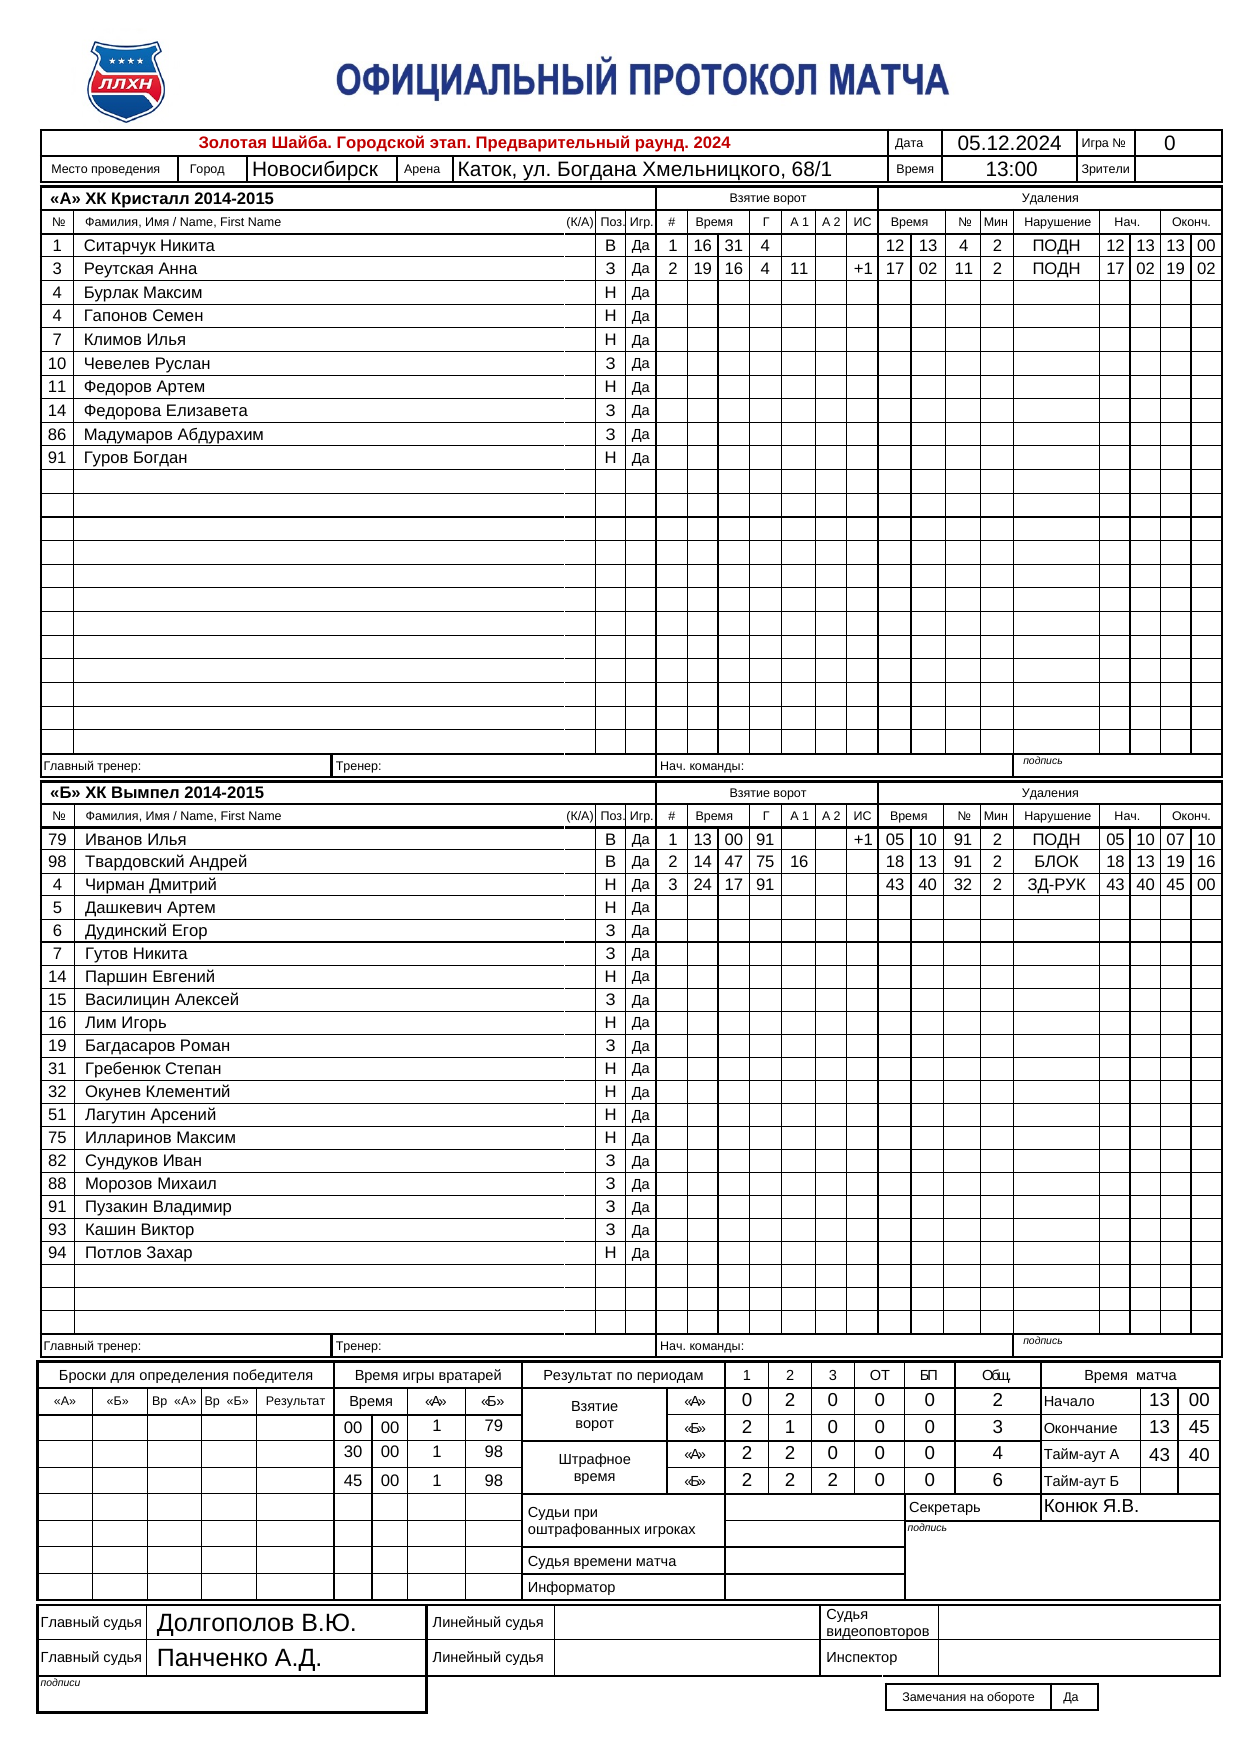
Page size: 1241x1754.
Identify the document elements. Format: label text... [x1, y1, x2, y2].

table_cell [1014, 423, 1099, 445]
table_cell [750, 989, 781, 1011]
table_cell [944, 989, 980, 1011]
table_cell З [596, 423, 625, 445]
table_cell [912, 399, 945, 422]
table_cell [257, 1494, 333, 1520]
table_cell [565, 920, 595, 941]
table_cell Нач. команды: [657, 1335, 1012, 1356]
table_cell 45 [1161, 874, 1190, 895]
table_cell [39, 1468, 92, 1493]
table_cell 0 [905, 1442, 954, 1467]
table_cell 19 [688, 257, 717, 280]
table_cell [750, 494, 781, 516]
table_cell [596, 1311, 625, 1333]
table_cell А 2 [816, 805, 846, 826]
table_header Да [1052, 1685, 1097, 1709]
table_cell [750, 1219, 781, 1241]
table_cell 98 [466, 1468, 521, 1493]
table_cell [912, 683, 945, 706]
table_cell [946, 376, 980, 398]
table_cell Да [626, 399, 655, 422]
table_cell 3 [956, 1415, 1040, 1440]
table_cell # [657, 805, 687, 826]
table_cell [1014, 730, 1099, 753]
table_cell [912, 707, 945, 729]
table_cell [565, 541, 595, 564]
table_header Броски для определения победителя [39, 1363, 333, 1387]
table_cell 4 [42, 281, 73, 303]
table_cell [981, 588, 1013, 611]
table_cell [626, 588, 655, 611]
table_cell (К/А) [565, 211, 595, 233]
table_cell [1100, 1311, 1129, 1333]
table_cell [912, 1035, 943, 1057]
table_cell 2 [769, 1442, 811, 1467]
table_cell 13 [1141, 1389, 1177, 1413]
table_cell [257, 1521, 333, 1546]
table_cell [1161, 281, 1190, 303]
table_cell [1192, 446, 1221, 469]
table_cell [657, 376, 687, 398]
table_cell Да [626, 829, 655, 849]
table_cell [688, 541, 717, 564]
table_cell [1161, 1196, 1190, 1218]
table_cell [719, 565, 749, 587]
table_cell [1100, 1150, 1129, 1172]
table_cell ЗД-РУК [1014, 874, 1099, 895]
table_cell [750, 470, 781, 493]
table_cell [565, 1242, 595, 1264]
table_cell [879, 446, 910, 469]
table_cell [373, 1547, 407, 1573]
table_cell 79 [466, 1416, 521, 1440]
table_cell [688, 707, 717, 729]
table_header «Б» ХК Вымпел 2014-2015 [42, 783, 655, 803]
table_cell [782, 943, 815, 964]
table_cell [1100, 423, 1129, 445]
table_cell [257, 1416, 333, 1440]
table_cell [1100, 1196, 1129, 1218]
table_cell Да [626, 1012, 655, 1033]
table_cell [816, 541, 846, 564]
table_cell [657, 1127, 687, 1149]
table_cell [879, 352, 910, 374]
table_cell [750, 683, 781, 706]
table_cell 13:00 [943, 157, 1076, 181]
table_cell # [657, 211, 687, 233]
table_cell [688, 518, 717, 540]
table_cell [1192, 518, 1221, 540]
table_cell 10 [1192, 829, 1221, 849]
table_cell 02 [1131, 257, 1160, 280]
table_cell Окончание [1042, 1415, 1140, 1440]
table_cell 0 [726, 1389, 768, 1413]
table_cell Новосибирск [248, 157, 396, 181]
table_cell [688, 352, 717, 374]
table_cell Да [626, 1150, 655, 1172]
table_cell [912, 305, 945, 327]
table_cell [565, 235, 595, 256]
table_cell [1100, 683, 1129, 706]
table_cell [1100, 352, 1129, 374]
table_cell [42, 565, 73, 587]
table_cell 1 [657, 235, 687, 256]
table_cell [912, 989, 943, 1011]
table_cell [750, 518, 781, 540]
table_cell [626, 636, 655, 658]
table_cell [1131, 1288, 1160, 1310]
table_cell Да [626, 1058, 655, 1079]
table_cell [1014, 1012, 1099, 1033]
table_cell [912, 423, 945, 445]
table_cell [1161, 470, 1190, 493]
table_cell [657, 1173, 687, 1195]
table_cell [1136, 157, 1221, 181]
table_cell [1100, 446, 1129, 469]
table_cell [750, 423, 781, 445]
table_cell [202, 1494, 256, 1520]
table_cell [879, 1196, 910, 1218]
table_cell А 2 [816, 211, 846, 233]
table_cell Главный тренер: [42, 755, 330, 776]
table_cell Н [596, 1104, 625, 1126]
table_cell 91 [42, 1196, 74, 1218]
table_cell [1131, 1196, 1160, 1218]
table_cell 79 [42, 829, 74, 849]
table_cell [335, 1547, 371, 1573]
table_cell [782, 423, 815, 445]
table_cell [816, 1127, 846, 1149]
table_cell [657, 352, 687, 374]
table_cell [946, 565, 980, 587]
table_cell 2 [657, 257, 687, 280]
table_cell [657, 636, 687, 658]
table_cell [565, 446, 595, 469]
table_cell [1100, 1288, 1129, 1310]
table_cell [946, 281, 980, 303]
table_cell [202, 1441, 256, 1467]
table_cell 40 [1131, 874, 1160, 895]
table_cell [1014, 1219, 1099, 1241]
table_cell «Б» [668, 1468, 724, 1493]
table_cell [335, 1521, 371, 1546]
table_cell [782, 541, 815, 564]
table_cell [816, 1311, 846, 1333]
table_cell [912, 659, 945, 682]
table_cell 0 [855, 1389, 904, 1413]
table_header Замечания на обороте [887, 1685, 1050, 1709]
table_cell Штрафное время [523, 1442, 666, 1493]
table_cell [565, 352, 595, 374]
table_cell [42, 588, 73, 611]
table_cell [1161, 565, 1190, 587]
table_cell [719, 399, 749, 422]
table_cell [257, 1547, 333, 1573]
table_cell [1131, 636, 1160, 658]
table_cell [946, 446, 980, 469]
table_cell [782, 659, 815, 682]
table_cell [750, 1196, 781, 1218]
table_cell «А» [668, 1389, 724, 1413]
table_cell [981, 565, 1013, 587]
table_cell [847, 1012, 877, 1033]
table_cell [847, 328, 877, 351]
table_header 05.12.2024 [943, 131, 1076, 155]
table_cell [1014, 470, 1099, 493]
table_cell З [596, 1173, 625, 1195]
table_cell 4 [42, 874, 74, 895]
table_cell [1161, 1058, 1190, 1079]
table_cell 51 [42, 1104, 74, 1126]
table_cell [1131, 1012, 1160, 1033]
table_cell Н [596, 1127, 625, 1149]
table_cell [1014, 1173, 1099, 1195]
table_cell Главный судья [39, 1640, 146, 1675]
table_cell 91 [944, 829, 980, 849]
table_cell [1161, 1035, 1190, 1057]
table_cell [944, 966, 980, 987]
table_header Общ. [956, 1363, 1040, 1387]
table_cell [879, 281, 910, 303]
table_cell [946, 470, 980, 493]
table_cell [750, 707, 781, 729]
table_cell 12 [1100, 235, 1129, 256]
table_cell [688, 588, 717, 611]
table_cell [466, 1574, 521, 1599]
table_cell Н [596, 376, 625, 398]
table_cell [1131, 920, 1160, 941]
table_cell [565, 1127, 595, 1149]
table_cell [42, 612, 73, 634]
table_cell [719, 612, 749, 634]
table_cell [93, 1468, 147, 1493]
table_cell [981, 1127, 1013, 1149]
table_cell З [596, 257, 625, 280]
table_cell 14 [42, 399, 73, 422]
table_cell [596, 588, 625, 611]
table_header 2 [769, 1363, 811, 1387]
table_cell [816, 1288, 846, 1310]
table_cell [981, 1081, 1013, 1103]
table_cell [688, 1242, 717, 1264]
table_cell 45 [335, 1468, 371, 1493]
table_cell [782, 1058, 815, 1079]
table_cell [688, 730, 717, 753]
table_cell [688, 943, 717, 964]
table_cell [1131, 943, 1160, 964]
table_cell [1100, 588, 1129, 611]
table_cell [847, 920, 877, 941]
table_cell [912, 1058, 943, 1079]
table_cell [847, 494, 877, 516]
table_cell [596, 1265, 625, 1287]
table_cell 4 [42, 305, 73, 327]
table_cell [42, 541, 73, 564]
table_cell В [596, 850, 625, 872]
table_cell [1100, 1012, 1129, 1033]
table_cell [847, 1104, 877, 1126]
table_cell [782, 1311, 815, 1333]
table_cell [912, 1242, 943, 1264]
table_cell +1 [847, 257, 877, 280]
table_cell [1161, 1173, 1190, 1195]
table_cell [1161, 1104, 1190, 1126]
table_cell [981, 730, 1013, 753]
table_cell [688, 1081, 717, 1103]
table_cell Панченко А.Д. [147, 1640, 425, 1675]
table_cell [42, 1311, 74, 1333]
table_cell [1192, 1288, 1221, 1310]
table_cell З [596, 920, 625, 941]
table_cell [912, 896, 943, 918]
table_cell [565, 874, 595, 895]
table_cell [555, 1640, 819, 1675]
table_cell Да [626, 281, 655, 303]
table_cell Багдасаров Роман [75, 1035, 564, 1057]
table_cell [912, 1288, 943, 1310]
table_cell [148, 1547, 201, 1573]
table_cell Вр «А» [148, 1389, 201, 1413]
table_cell 2 [726, 1442, 768, 1467]
table_cell [1192, 588, 1221, 611]
table_cell Да [626, 1242, 655, 1264]
table_cell [42, 683, 73, 706]
table_cell В [596, 235, 625, 256]
table_cell 13 [912, 235, 945, 256]
table_cell [1100, 920, 1129, 941]
table_cell Климов Илья [74, 328, 564, 351]
table_cell [39, 1521, 92, 1546]
table_cell [750, 399, 781, 422]
table_cell [847, 896, 877, 918]
table_cell [981, 683, 1013, 706]
table_cell [981, 376, 1013, 398]
table_cell [373, 1494, 407, 1520]
table_cell [719, 305, 749, 327]
table_cell [688, 966, 717, 987]
table_cell [981, 1104, 1013, 1126]
table_cell [688, 281, 717, 303]
table_cell [1131, 470, 1160, 493]
table_cell [879, 920, 910, 941]
table_cell [847, 1081, 877, 1103]
table_cell Да [626, 305, 655, 327]
table_cell [565, 1311, 595, 1333]
table_cell [74, 541, 564, 564]
table_cell подпись [906, 1522, 1219, 1599]
table_cell Н [596, 896, 625, 918]
table_cell «Б» [93, 1389, 147, 1413]
table_cell 91 [750, 874, 781, 895]
table_cell [1161, 423, 1190, 445]
table_cell [257, 1574, 333, 1599]
table_cell [202, 1547, 256, 1573]
table_cell [912, 1104, 943, 1126]
table_cell [816, 1265, 846, 1287]
table_cell [657, 281, 687, 303]
table_cell [148, 1468, 201, 1493]
table_cell [782, 966, 815, 987]
table_cell 0 [812, 1442, 854, 1467]
table_cell 1 [408, 1416, 465, 1440]
table_cell [565, 943, 595, 964]
table_cell [726, 1575, 904, 1599]
table_cell [565, 896, 595, 918]
table_cell [847, 659, 877, 682]
table_cell 2 [726, 1468, 768, 1493]
table_cell [981, 1173, 1013, 1195]
table_cell [1014, 920, 1099, 941]
table_cell [782, 352, 815, 374]
table_cell [1131, 565, 1160, 587]
table_cell [565, 518, 595, 540]
table_cell [912, 1127, 943, 1149]
table_cell 30 [335, 1441, 371, 1467]
table_cell [1141, 1468, 1177, 1493]
table_cell Н [596, 966, 625, 987]
table_cell [657, 470, 687, 493]
table_cell Да [626, 943, 655, 964]
table_cell [565, 565, 595, 587]
table_cell [1161, 1012, 1190, 1033]
table_cell [657, 989, 687, 1011]
table_cell [1100, 1127, 1129, 1149]
table_cell [688, 989, 717, 1011]
table_cell [148, 1521, 201, 1546]
table_cell 0 [905, 1389, 954, 1413]
table_cell 13 [1161, 235, 1190, 256]
table_cell [981, 446, 1013, 469]
table_cell [1161, 989, 1190, 1011]
table_cell [847, 989, 877, 1011]
table_cell 15 [42, 989, 74, 1011]
table_cell [879, 541, 910, 564]
table_cell [939, 1606, 1219, 1639]
table_cell [981, 707, 1013, 729]
table_cell [816, 1173, 846, 1195]
table_cell [1014, 966, 1099, 987]
table_cell Н [596, 328, 625, 351]
table_cell Лим Игорь [75, 1012, 564, 1033]
table_cell [750, 305, 781, 327]
table_cell Пузакин Владимир [75, 1196, 564, 1218]
table_cell +1 [847, 829, 877, 849]
table_cell [1161, 943, 1190, 964]
table_cell [1192, 896, 1221, 918]
table_cell [879, 636, 910, 658]
table_cell [1014, 1196, 1099, 1218]
table_cell [565, 636, 595, 658]
table_cell [596, 541, 625, 564]
table_cell Морозов Михаил [75, 1173, 564, 1195]
table_cell 2 [769, 1389, 811, 1413]
table_cell Нач. [1100, 805, 1160, 826]
table_cell 02 [912, 257, 945, 280]
table_cell Нарушение [1014, 805, 1099, 826]
table_cell [816, 588, 846, 611]
table_cell [688, 896, 717, 918]
table_cell [657, 1081, 687, 1103]
table_cell [912, 494, 945, 516]
table_cell [74, 612, 564, 634]
table_cell [565, 707, 595, 729]
table_cell [1014, 683, 1099, 706]
table_cell Илларинов Максим [75, 1127, 564, 1149]
table_cell [912, 518, 945, 540]
table_cell [657, 966, 687, 987]
table_cell [626, 707, 655, 729]
table_cell № [42, 805, 74, 826]
table_cell [93, 1416, 147, 1440]
table_cell [847, 874, 877, 895]
table_cell Н [596, 281, 625, 303]
table_cell [816, 1150, 846, 1172]
table_cell [816, 1104, 846, 1126]
table_cell [879, 707, 910, 729]
table_cell 00 [1179, 1389, 1219, 1413]
table_cell 00 [373, 1441, 407, 1467]
table_cell [719, 707, 749, 729]
picture [5, 28, 1179, 129]
table_cell [719, 446, 749, 469]
table_cell [981, 541, 1013, 564]
table_cell 4 [750, 257, 781, 280]
table_cell [1192, 612, 1221, 634]
table_cell [657, 446, 687, 469]
table_cell [565, 1081, 595, 1103]
table_cell [408, 1521, 465, 1546]
table_cell [408, 1494, 465, 1520]
table_cell [74, 518, 564, 540]
table_cell [688, 683, 717, 706]
table_cell [782, 446, 815, 469]
table_cell [688, 399, 717, 422]
table_cell 16 [1192, 850, 1221, 872]
table_cell [726, 1495, 904, 1520]
table_cell [1192, 683, 1221, 706]
table_cell [1014, 943, 1099, 964]
table_cell [816, 896, 846, 918]
table_cell 1 [408, 1441, 465, 1467]
table_cell Да [626, 1035, 655, 1057]
table_cell [782, 1104, 815, 1126]
table_cell [719, 683, 749, 706]
table_cell [1192, 989, 1221, 1011]
table_cell [1192, 1150, 1221, 1172]
table_cell [373, 1521, 407, 1546]
table_cell подписи [39, 1677, 425, 1711]
table_cell [719, 328, 749, 351]
table_cell [946, 636, 980, 658]
table_cell 14 [42, 966, 74, 987]
table_cell [657, 541, 687, 564]
table_cell 88 [42, 1173, 74, 1195]
table_cell [879, 943, 910, 964]
table_cell [981, 989, 1013, 1011]
table_cell [1161, 683, 1190, 706]
table_cell [879, 1081, 910, 1103]
table_cell [1014, 565, 1099, 587]
table_cell [1131, 1219, 1160, 1241]
table_cell [688, 1265, 717, 1287]
table_cell [879, 1173, 910, 1195]
table_cell [1014, 446, 1099, 469]
table_cell [981, 423, 1013, 445]
table_cell [946, 328, 980, 351]
table_cell [1161, 1242, 1190, 1264]
table_cell [657, 920, 687, 941]
table_cell [816, 399, 846, 422]
table_cell 6 [956, 1468, 1040, 1493]
table_cell [879, 1265, 910, 1287]
table_cell [1131, 376, 1160, 398]
table_cell [688, 612, 717, 634]
table_cell [1100, 541, 1129, 564]
table_cell [565, 966, 595, 987]
table_cell [1014, 399, 1099, 422]
table_cell [847, 1035, 877, 1057]
table_cell 32 [944, 874, 980, 895]
table_cell Поз. [596, 805, 625, 826]
table_cell [1014, 1035, 1099, 1057]
table_cell Н [596, 1058, 625, 1079]
table_header Время игры вратарей [335, 1363, 521, 1387]
table_cell [816, 305, 846, 327]
table_cell [816, 659, 846, 682]
table_cell [981, 1012, 1013, 1033]
table_cell [39, 1441, 92, 1467]
table_cell [1014, 376, 1099, 398]
table_cell [879, 1012, 910, 1033]
table_cell [912, 1081, 943, 1103]
table_cell [719, 1012, 749, 1033]
table_cell 10 [1131, 829, 1160, 849]
table_cell З [596, 1196, 625, 1218]
table_cell [782, 1150, 815, 1172]
table_cell 19 [42, 1035, 74, 1057]
table_cell [202, 1468, 256, 1493]
table_cell [719, 659, 749, 682]
table_cell (К/А) [565, 805, 595, 826]
table_cell 43 [879, 874, 910, 895]
table_cell [847, 352, 877, 374]
table_cell [847, 1173, 877, 1195]
table_cell [257, 1468, 333, 1493]
table_cell 4 [956, 1442, 1040, 1467]
table_cell Главный судья [39, 1606, 146, 1639]
table_cell [719, 494, 749, 516]
table_cell В [596, 829, 625, 849]
table_cell [1014, 281, 1099, 303]
table_cell Г [750, 805, 781, 826]
table_cell [750, 1081, 781, 1103]
table_cell [1131, 683, 1160, 706]
table_cell [981, 1219, 1013, 1241]
table_cell [847, 588, 877, 611]
table_cell [782, 281, 815, 303]
table_cell [750, 1035, 781, 1057]
table_cell [944, 1173, 980, 1195]
table_cell [782, 612, 815, 634]
table_cell [565, 1219, 595, 1241]
table_cell [750, 612, 781, 634]
table_cell [565, 989, 595, 1011]
table_cell 13 [1141, 1415, 1177, 1440]
table_cell [719, 966, 749, 987]
table_cell [657, 1104, 687, 1126]
table_cell № [944, 805, 980, 826]
table_cell 2 [726, 1415, 768, 1440]
table_header Удаления [879, 783, 1221, 803]
table_cell [565, 659, 595, 682]
table_cell [42, 470, 73, 493]
table_cell З [596, 989, 625, 1011]
table_cell [202, 1574, 256, 1599]
table_cell [816, 636, 846, 658]
table_cell [847, 1288, 877, 1310]
table_cell [75, 1265, 564, 1287]
table_cell [981, 352, 1013, 374]
table_cell 10 [42, 352, 73, 374]
table_cell [816, 1242, 846, 1264]
table_cell [1161, 588, 1190, 611]
table_cell [879, 612, 910, 634]
table_cell 11 [782, 257, 815, 280]
table_cell [782, 376, 815, 398]
table_cell [912, 1196, 943, 1218]
table_cell [1192, 305, 1221, 327]
table_cell [1161, 707, 1190, 729]
table_cell [1100, 1058, 1129, 1079]
table_cell Линейный судья [428, 1640, 554, 1675]
table_cell [657, 1196, 687, 1218]
table_cell [944, 1219, 980, 1241]
table_cell [750, 1242, 781, 1264]
table_cell [1161, 328, 1190, 351]
table_cell [1161, 920, 1190, 941]
table_cell Реутская Анна [74, 257, 564, 280]
table_cell «А» [408, 1389, 465, 1413]
table_header 1 [726, 1363, 768, 1387]
table_cell [1014, 707, 1099, 729]
table_cell Инспектор [821, 1640, 938, 1675]
table_cell [42, 636, 73, 658]
table_cell [596, 730, 625, 753]
table_cell [1014, 1150, 1099, 1172]
table_cell [1192, 541, 1221, 564]
table_cell Линейный судья [428, 1606, 554, 1639]
table_cell [847, 423, 877, 445]
table_cell [688, 1012, 717, 1033]
table_cell [1100, 1104, 1129, 1126]
table_cell Потлов Захар [75, 1242, 564, 1264]
table_cell [847, 707, 877, 729]
table_cell Время [889, 157, 941, 181]
table_cell [912, 1012, 943, 1033]
table_cell Да [626, 257, 655, 280]
table_cell Н [596, 1242, 625, 1264]
table_cell Долгополов В.Ю. [147, 1606, 425, 1639]
table_cell [912, 541, 945, 564]
table_cell [1100, 707, 1129, 729]
table_cell [688, 565, 717, 587]
table_cell 0 [855, 1468, 904, 1493]
table_cell Н [596, 1081, 625, 1103]
table_cell [816, 966, 846, 987]
table_cell Место проведения [42, 157, 177, 181]
table_cell [981, 943, 1013, 964]
table_cell [816, 1196, 846, 1218]
table_cell [847, 1150, 877, 1172]
table_cell Игр. [626, 805, 655, 826]
table_cell [719, 470, 749, 493]
table_cell [719, 1127, 749, 1149]
table_cell 1 [408, 1468, 465, 1493]
table_cell [782, 494, 815, 516]
table_cell 05 [879, 829, 910, 849]
table_cell [944, 1104, 980, 1126]
table_cell [93, 1521, 147, 1546]
table_cell [1192, 494, 1221, 516]
table_cell [879, 730, 910, 753]
table_cell [596, 565, 625, 587]
table_cell 2 [956, 1389, 1040, 1413]
table_cell [879, 518, 910, 540]
table_cell [816, 829, 846, 849]
table_cell [1131, 1150, 1160, 1172]
table_cell [626, 612, 655, 634]
table_cell [93, 1574, 147, 1599]
table_cell 16 [688, 235, 717, 256]
table_cell 0 [812, 1415, 854, 1440]
table_cell [816, 612, 846, 634]
table_cell [1131, 1242, 1160, 1264]
table_cell [719, 1242, 749, 1264]
table_cell Гутов Никита [75, 943, 564, 964]
table_cell [1161, 1081, 1190, 1103]
table_cell [657, 399, 687, 422]
table_cell 0 [905, 1468, 954, 1493]
table_header «А» ХК Кристалл 2014-2015 [42, 188, 655, 209]
table_cell [879, 1035, 910, 1057]
table_cell 3 [42, 257, 73, 280]
table_cell [74, 588, 564, 611]
table_cell [1131, 730, 1160, 753]
table_cell [1192, 1035, 1221, 1057]
table_cell ПОДН [1014, 829, 1099, 849]
table_cell [565, 1265, 595, 1287]
table_cell З [596, 1035, 625, 1057]
table_cell [1192, 1058, 1221, 1079]
table_cell [782, 1265, 815, 1287]
table_cell [719, 518, 749, 540]
table_cell [944, 1035, 980, 1057]
table_cell Да [626, 328, 655, 351]
table_cell [750, 376, 781, 398]
table_cell [626, 1311, 655, 1333]
table_cell 91 [750, 829, 781, 849]
table_cell [816, 850, 846, 872]
table_cell Игр. [626, 211, 655, 233]
table_cell [847, 636, 877, 658]
table_cell [565, 1035, 595, 1057]
table_cell [847, 612, 877, 634]
table_cell [1192, 943, 1221, 964]
table_cell [750, 588, 781, 611]
table_cell [1131, 1104, 1160, 1126]
table_cell [847, 565, 877, 587]
table_cell [750, 896, 781, 918]
table_cell Кашин Виктор [75, 1219, 564, 1241]
table_cell [816, 446, 846, 469]
table_cell [657, 612, 687, 634]
table_cell [596, 470, 625, 493]
table_cell [1099, 1682, 1220, 1711]
table_cell [688, 1150, 717, 1172]
table_cell ИС [847, 805, 877, 826]
table_cell [912, 328, 945, 351]
table_cell [1192, 1081, 1221, 1103]
table_cell [719, 1173, 749, 1195]
table_cell [1161, 612, 1190, 634]
table_cell [74, 683, 564, 706]
table_cell 3 [657, 874, 687, 895]
table_cell Результат [257, 1389, 333, 1413]
table_cell [719, 1265, 749, 1287]
table_cell [879, 305, 910, 327]
table_cell [148, 1416, 201, 1440]
table_cell [719, 1311, 749, 1333]
table_cell 2 [981, 850, 1013, 872]
table_header Дата [889, 131, 941, 155]
table_cell [879, 1127, 910, 1149]
table_cell [1100, 989, 1129, 1011]
table_cell [981, 1265, 1013, 1287]
table_cell 1 [42, 235, 73, 256]
table_cell [719, 1081, 749, 1103]
table_header Время матча [1042, 1363, 1219, 1387]
table_cell [596, 636, 625, 658]
table_cell Арена [398, 157, 452, 181]
table_cell [816, 423, 846, 445]
table_cell [981, 659, 1013, 682]
table_cell Да [626, 1219, 655, 1241]
table_cell [782, 1035, 815, 1057]
table_cell ПОДН [1014, 235, 1099, 256]
table_cell 24 [688, 874, 717, 895]
table_cell [816, 494, 846, 516]
table_cell [408, 1574, 465, 1599]
table_cell [946, 659, 980, 682]
table_cell Да [626, 352, 655, 374]
table_cell 13 [688, 829, 717, 849]
table_cell [1131, 305, 1160, 327]
table_cell [1100, 305, 1129, 327]
table_cell [946, 612, 980, 634]
table_cell [565, 850, 595, 872]
table_cell [816, 470, 846, 493]
table_cell [1100, 518, 1129, 540]
table_cell Федоров Артем [74, 376, 564, 398]
table_cell [1131, 328, 1160, 351]
table_cell 40 [912, 874, 943, 895]
table_cell [1192, 1265, 1221, 1287]
table_cell БЛОК [1014, 850, 1099, 872]
table_cell [981, 1150, 1013, 1172]
table_cell [42, 1265, 74, 1287]
table_cell Да [626, 1173, 655, 1195]
table_cell [1100, 470, 1129, 493]
table_cell [719, 636, 749, 658]
table_cell [912, 1173, 943, 1195]
table_cell [1014, 989, 1099, 1011]
table_cell [719, 423, 749, 445]
table_cell Время [688, 211, 749, 233]
table_cell Гапонов Семен [74, 305, 564, 327]
table_cell [1100, 966, 1129, 987]
table_cell [688, 494, 717, 516]
table_cell [782, 518, 815, 540]
table_cell [1192, 328, 1221, 351]
table_cell 32 [42, 1081, 74, 1103]
table_cell [847, 235, 877, 256]
table_cell [750, 636, 781, 658]
table_cell [944, 1058, 980, 1079]
table_cell Город [179, 157, 246, 181]
table_cell Тайм-аут Б [1042, 1468, 1140, 1493]
table_cell 47 [719, 850, 749, 872]
table_cell [750, 1104, 781, 1126]
table_cell [944, 1311, 980, 1333]
table_cell З [596, 352, 625, 374]
table_cell [944, 896, 980, 918]
table_cell [565, 1104, 595, 1126]
table_cell [879, 659, 910, 682]
table_cell [1192, 1012, 1221, 1033]
table_cell [847, 943, 877, 964]
table_cell [847, 1219, 877, 1241]
table_cell [596, 683, 625, 706]
table_cell [1100, 376, 1129, 398]
table_cell А 1 [782, 805, 815, 826]
table_cell [1014, 1311, 1099, 1333]
table_cell [565, 423, 595, 445]
table_cell [1192, 470, 1221, 493]
table_cell [626, 565, 655, 587]
table_cell [782, 1173, 815, 1195]
table_cell 4 [750, 235, 781, 256]
table_cell [981, 470, 1013, 493]
table_cell [944, 943, 980, 964]
table_cell [816, 518, 846, 540]
table_cell [912, 612, 945, 634]
table_cell [1014, 1288, 1099, 1310]
table_cell 91 [944, 850, 980, 872]
table_cell [719, 730, 749, 753]
table_cell [750, 1127, 781, 1149]
table_cell [981, 612, 1013, 634]
table_cell [883, 1677, 1220, 1681]
table_cell [75, 1288, 564, 1310]
table_cell [939, 1640, 1219, 1675]
table_cell [1161, 518, 1190, 540]
table_cell [1192, 1173, 1221, 1195]
table_cell 91 [42, 446, 73, 469]
table_cell [1192, 565, 1221, 587]
table_cell 17 [719, 874, 749, 895]
table_cell Да [626, 1127, 655, 1149]
table_cell 98 [466, 1441, 521, 1467]
table_cell [688, 1173, 717, 1195]
table_cell [912, 1265, 943, 1287]
table_cell 13 [1131, 235, 1160, 256]
table_header 3 [812, 1363, 854, 1387]
table_cell [657, 423, 687, 445]
table_cell 16 [782, 850, 815, 872]
table_cell [847, 376, 877, 398]
table_cell З [596, 943, 625, 964]
table_cell [1100, 399, 1129, 422]
table_cell [688, 305, 717, 327]
table_cell [626, 518, 655, 540]
table_cell Тренер: [333, 755, 655, 776]
table_cell [335, 1574, 371, 1599]
table_cell [1100, 730, 1129, 753]
table_cell Да [626, 235, 655, 256]
table_cell [565, 1288, 595, 1310]
table_cell [719, 541, 749, 564]
table_cell 2 [812, 1468, 854, 1493]
table_cell [879, 1242, 910, 1264]
table_cell [782, 235, 815, 256]
table_cell [1161, 446, 1190, 469]
table_cell [688, 920, 717, 941]
table_cell 2 [657, 850, 687, 872]
table_cell [944, 1265, 980, 1287]
table_cell [626, 1265, 655, 1287]
table_cell [946, 683, 980, 706]
table_cell Главный тренер: [42, 1335, 330, 1356]
table_cell [1131, 707, 1160, 729]
table_cell [1100, 943, 1129, 964]
table_cell [1192, 1219, 1221, 1241]
table_cell Гребенюк Степан [75, 1058, 564, 1079]
table_cell 00 [1192, 235, 1221, 256]
table_cell [688, 1196, 717, 1218]
table_cell [782, 874, 815, 895]
table_cell 00 [719, 829, 749, 849]
table_cell [1014, 1265, 1099, 1287]
table_cell [657, 1012, 687, 1033]
table_cell [981, 896, 1013, 918]
table_cell Дудинский Егор [75, 920, 564, 941]
table_cell [847, 518, 877, 540]
table_cell [944, 1012, 980, 1033]
table_cell [750, 328, 781, 351]
table_cell [42, 659, 73, 682]
table_cell 2 [769, 1468, 811, 1493]
table_cell [1131, 446, 1160, 469]
table_cell [879, 376, 910, 398]
table_cell [596, 612, 625, 634]
table_cell [1131, 612, 1160, 634]
table_cell [1131, 399, 1160, 422]
table_cell [912, 1311, 943, 1333]
table_cell А 1 [782, 211, 815, 233]
table_cell [981, 966, 1013, 987]
table_cell 82 [42, 1150, 74, 1172]
table_cell [565, 1173, 595, 1195]
table_cell Да [626, 920, 655, 941]
table_cell [946, 707, 980, 729]
table_cell [879, 1288, 910, 1310]
table_cell [750, 943, 781, 964]
table_cell [626, 659, 655, 682]
table_cell Василицин Алексей [75, 989, 564, 1011]
table_cell [596, 707, 625, 729]
table_cell [335, 1494, 371, 1520]
table_cell Мин [981, 805, 1013, 826]
table_cell [565, 1196, 595, 1218]
table_cell [565, 683, 595, 706]
table_cell 0 [812, 1389, 854, 1413]
table_cell [946, 399, 980, 422]
table_cell [657, 1288, 687, 1310]
table_cell Начало [1042, 1389, 1140, 1413]
table_cell [657, 328, 687, 351]
table_cell [946, 305, 980, 327]
table_cell [596, 1288, 625, 1310]
table_cell [726, 1521, 904, 1546]
table_cell [1192, 1104, 1221, 1126]
table_cell [39, 1494, 92, 1520]
table_cell [657, 1242, 687, 1264]
table_cell [981, 1311, 1013, 1333]
table_cell [1161, 1265, 1190, 1287]
table_cell [816, 1058, 846, 1079]
table_cell [1100, 1081, 1129, 1103]
table_cell [1014, 494, 1099, 516]
table_cell [719, 352, 749, 374]
table_cell ИС [847, 211, 877, 233]
table_cell Зрители [1078, 157, 1134, 181]
table_cell [816, 376, 846, 398]
table_cell [1161, 494, 1190, 516]
table_cell [1014, 636, 1099, 658]
table_cell [1131, 1058, 1160, 1079]
table_cell [816, 1035, 846, 1057]
table_cell [626, 494, 655, 516]
table_cell Время [879, 805, 943, 826]
table_cell [1014, 1058, 1099, 1079]
table_cell [782, 1219, 815, 1241]
table_cell 2 [981, 235, 1013, 256]
table_cell [782, 896, 815, 918]
table_cell [148, 1574, 201, 1599]
table_cell [750, 1173, 781, 1195]
table_cell [428, 1677, 882, 1711]
table_cell Да [626, 1196, 655, 1218]
table_cell [555, 1606, 819, 1639]
table_cell [626, 541, 655, 564]
table_cell [1131, 989, 1160, 1011]
table_cell [93, 1494, 147, 1520]
table_cell [657, 565, 687, 587]
table_cell [782, 565, 815, 587]
table_cell [912, 565, 945, 587]
table_cell 5 [42, 896, 74, 918]
table_cell [782, 707, 815, 729]
table_cell [879, 1219, 910, 1241]
table_cell [74, 730, 564, 753]
table_cell [981, 1242, 1013, 1264]
table_cell [981, 399, 1013, 422]
table_cell «А» [39, 1389, 92, 1413]
table_cell [657, 518, 687, 540]
table_cell [565, 470, 595, 493]
table_cell [912, 636, 945, 658]
table_header Взятие ворот [657, 188, 877, 209]
table_cell [148, 1494, 201, 1520]
table_cell [944, 920, 980, 941]
table_cell [847, 683, 877, 706]
table_cell [1161, 966, 1190, 987]
table_cell [1014, 896, 1099, 918]
table_cell [565, 730, 595, 753]
table_cell [912, 588, 945, 611]
table_cell 18 [879, 850, 910, 872]
table_cell [74, 659, 564, 682]
table_cell [1131, 896, 1160, 918]
table_cell [782, 730, 815, 753]
table_cell [750, 565, 781, 587]
table_cell Нарушение [1014, 211, 1099, 233]
table_cell [847, 305, 877, 327]
table_cell «Б » [466, 1389, 521, 1413]
table_cell 16 [719, 257, 749, 280]
table_cell [750, 1012, 781, 1033]
table_cell [39, 1416, 92, 1440]
table_cell [42, 730, 73, 753]
table_cell [719, 920, 749, 941]
table_cell [1014, 588, 1099, 611]
table_cell [688, 1127, 717, 1149]
table_cell [816, 1012, 846, 1033]
table_cell [74, 470, 564, 493]
table_cell [782, 1288, 815, 1310]
table_cell [148, 1441, 201, 1467]
table_cell [1161, 1127, 1190, 1149]
table_cell [408, 1547, 465, 1573]
table_cell [879, 423, 910, 445]
table_cell 00 [373, 1468, 407, 1493]
table_cell [657, 494, 687, 516]
table_cell [257, 1441, 333, 1467]
table_cell [782, 588, 815, 611]
table_cell [1161, 1150, 1190, 1172]
table_cell [1161, 399, 1190, 422]
table_cell 0 [855, 1415, 904, 1440]
table_cell [1100, 565, 1129, 587]
table_cell [944, 1081, 980, 1103]
table_cell [879, 896, 910, 918]
table_cell [750, 920, 781, 941]
table_cell [1131, 494, 1160, 516]
table_cell [879, 399, 910, 422]
table_cell 40 [1179, 1441, 1219, 1467]
table_cell [750, 1265, 781, 1287]
table_cell [719, 943, 749, 964]
table_cell [816, 235, 846, 256]
table_cell 10 [912, 829, 943, 849]
table_cell [816, 565, 846, 587]
table_cell [847, 730, 877, 753]
table_cell [944, 1242, 980, 1264]
table_cell [1131, 1035, 1160, 1057]
table_cell [466, 1547, 521, 1573]
table_cell 43 [1141, 1441, 1177, 1467]
table_cell [657, 1265, 687, 1287]
table_cell [688, 1288, 717, 1310]
table_cell [816, 874, 846, 895]
table_cell [565, 1058, 595, 1079]
table_cell [946, 518, 980, 540]
table_cell 43 [1100, 874, 1129, 895]
table_cell Окунев Клементий [75, 1081, 564, 1103]
table_cell [719, 896, 749, 918]
table_cell 0 [855, 1442, 904, 1467]
table_cell Федорова Елизавета [74, 399, 564, 422]
table_cell [879, 328, 910, 351]
table_header Удаления [879, 188, 1221, 209]
table_cell 86 [42, 423, 73, 445]
table_cell Да [626, 376, 655, 398]
table_cell [688, 1311, 717, 1333]
table_header Взятие ворот [657, 783, 877, 803]
table_cell [816, 281, 846, 303]
table_cell 31 [719, 235, 749, 256]
table_cell [657, 305, 687, 327]
table_cell 6 [42, 920, 74, 941]
table_cell 16 [42, 1012, 74, 1033]
table_cell [912, 1219, 943, 1241]
table_cell [847, 966, 877, 987]
table_cell [42, 494, 73, 516]
table_cell 02 [1192, 257, 1221, 280]
table_cell [74, 565, 564, 587]
table_header Золотая Шайба. Городской этап. Предварительный раунд. 2024 [42, 131, 887, 155]
table_cell [1192, 423, 1221, 445]
table_cell [782, 829, 815, 849]
table_cell [1161, 636, 1190, 658]
table_cell Чирман Дмитрий [75, 874, 564, 895]
table_cell [750, 730, 781, 753]
table_cell [912, 281, 945, 303]
table_cell Конюк Я.В. [1042, 1495, 1219, 1520]
table_cell «Б» [668, 1415, 724, 1440]
table_cell Н [596, 1012, 625, 1033]
table_cell 94 [42, 1242, 74, 1264]
table_cell [981, 1035, 1013, 1057]
table_cell [1161, 659, 1190, 682]
table_cell [816, 1081, 846, 1103]
table_cell Да [626, 989, 655, 1011]
table_header ОТ [855, 1363, 904, 1387]
table_cell 7 [42, 943, 74, 964]
table_cell [1192, 1311, 1221, 1333]
table_cell [719, 1150, 749, 1172]
table_cell [1131, 1127, 1160, 1149]
table_cell [726, 1548, 904, 1573]
table_cell [74, 707, 564, 729]
table_cell [688, 1035, 717, 1057]
table_cell Информатор [523, 1575, 724, 1599]
table_cell [1100, 1219, 1129, 1241]
table_cell [816, 730, 846, 753]
table_cell [981, 1058, 1013, 1079]
table_cell [782, 1127, 815, 1149]
table_cell [981, 1196, 1013, 1218]
table_cell [912, 446, 945, 469]
table_cell 1 [769, 1415, 811, 1440]
table_cell Г [750, 211, 781, 233]
table_cell [750, 1058, 781, 1079]
table_cell Паршин Евгений [75, 966, 564, 987]
table_cell [1161, 352, 1190, 374]
table_cell [782, 1081, 815, 1103]
table_cell [816, 943, 846, 964]
table_cell [847, 1311, 877, 1333]
table_cell [847, 1242, 877, 1264]
table_cell [750, 541, 781, 564]
table_cell 00 [1192, 874, 1221, 895]
table_cell [944, 1196, 980, 1218]
table_cell 93 [42, 1219, 74, 1241]
table_cell [1014, 1242, 1099, 1264]
table_cell [1161, 541, 1190, 564]
table_cell [1192, 659, 1221, 682]
table_cell [944, 1127, 980, 1149]
table_cell [1014, 352, 1099, 374]
table_cell [912, 966, 943, 987]
table_cell [1131, 1265, 1160, 1287]
table_cell [688, 1219, 717, 1241]
table_cell З [596, 1219, 625, 1241]
table_cell [1014, 328, 1099, 351]
table_cell [1014, 305, 1099, 327]
table_cell [1192, 352, 1221, 374]
table_cell [565, 328, 595, 351]
table_cell подпись [1014, 755, 1221, 776]
table_cell [1014, 541, 1099, 564]
table_cell [981, 494, 1013, 516]
table_cell [750, 966, 781, 987]
table_cell [879, 683, 910, 706]
table_cell Н [596, 305, 625, 327]
table_cell [782, 328, 815, 351]
table_cell [1131, 1081, 1160, 1103]
table_cell [1192, 920, 1221, 941]
table_cell [688, 1104, 717, 1126]
table_cell [750, 352, 781, 374]
table_cell [688, 376, 717, 398]
table_cell 11 [42, 376, 73, 398]
table_cell [816, 352, 846, 374]
table_cell [879, 966, 910, 987]
table_cell [1161, 1219, 1190, 1241]
table_cell [657, 659, 687, 682]
table_cell [946, 352, 980, 374]
table_cell [981, 518, 1013, 540]
table_cell [847, 1196, 877, 1218]
table_cell [688, 659, 717, 682]
table_cell 19 [1161, 850, 1190, 872]
table_cell Сундуков Иван [75, 1150, 564, 1172]
table_cell подпись [1014, 1335, 1221, 1356]
table_cell Твардовский Андрей [75, 850, 564, 872]
table_cell [42, 1288, 74, 1310]
table_cell [657, 588, 687, 611]
table_cell [1192, 376, 1221, 398]
table_cell [847, 1265, 877, 1287]
table_cell [39, 1574, 92, 1599]
table_cell Да [626, 1104, 655, 1126]
table_cell [879, 470, 910, 493]
table_cell [981, 305, 1013, 327]
table_cell [202, 1521, 256, 1546]
table_header 0 [1136, 131, 1221, 155]
table_cell [688, 423, 717, 445]
table_cell [596, 659, 625, 682]
table_cell [719, 281, 749, 303]
table_cell [565, 1012, 595, 1033]
table_cell [1100, 1173, 1129, 1195]
table_cell Оконч. [1161, 211, 1221, 233]
table_cell [719, 1104, 749, 1126]
table_cell [1161, 1311, 1190, 1333]
table_cell [565, 399, 595, 422]
table_cell Да [626, 966, 655, 987]
table_cell [981, 1288, 1013, 1310]
table_cell [879, 1104, 910, 1126]
table_cell [565, 612, 595, 634]
table_header Игра № [1078, 131, 1134, 155]
table_cell [847, 399, 877, 422]
table_cell [1014, 518, 1099, 540]
table_cell Да [626, 896, 655, 918]
table_cell [75, 1311, 564, 1333]
table_cell [657, 1035, 687, 1057]
table_cell Поз. [596, 211, 625, 233]
table_cell [1131, 352, 1160, 374]
table_cell [626, 1288, 655, 1310]
table_cell [946, 588, 980, 611]
table_cell Время [335, 1389, 407, 1413]
table_cell [565, 305, 595, 327]
table_cell [1192, 1242, 1221, 1264]
table_cell [466, 1521, 521, 1546]
table_cell [816, 328, 846, 351]
table_cell [782, 636, 815, 658]
table_cell [657, 707, 687, 729]
table_cell З [596, 1150, 625, 1172]
table_cell «А» [668, 1442, 724, 1467]
table_cell Каток, ул. Богдана Хмельницкого, 68/1 [454, 157, 887, 181]
table_cell 2 [981, 829, 1013, 849]
table_cell 0 [905, 1415, 954, 1440]
table_cell [1100, 1035, 1129, 1057]
table_cell [39, 1547, 92, 1573]
table_cell [1131, 423, 1160, 445]
table_cell [1100, 328, 1129, 351]
table_cell Иванов Илья [75, 829, 564, 849]
table_cell [782, 1242, 815, 1264]
table_cell [688, 470, 717, 493]
table_cell [466, 1494, 521, 1520]
table_cell [782, 470, 815, 493]
table_cell [1100, 612, 1129, 634]
table_cell [879, 989, 910, 1011]
table_cell [816, 1219, 846, 1241]
table_cell [946, 494, 980, 516]
table_cell [1014, 1127, 1099, 1149]
table_cell [912, 352, 945, 374]
table_cell Судьи при оштрафованных игроках [523, 1495, 724, 1546]
table_cell [1014, 659, 1099, 682]
table_cell [565, 494, 595, 516]
table_cell [879, 588, 910, 611]
table_cell Оконч. [1161, 805, 1221, 826]
table_cell Взятие ворот [523, 1389, 666, 1440]
table_cell Да [626, 446, 655, 469]
table_cell [879, 1150, 910, 1172]
table_cell 7 [42, 328, 73, 351]
table_cell [1192, 730, 1221, 753]
table_cell [1100, 1265, 1129, 1287]
table_header БП [905, 1363, 954, 1387]
table_cell [1192, 1127, 1221, 1149]
table_header Результат по периодам [523, 1363, 724, 1387]
table_cell [202, 1416, 256, 1440]
table_cell [1014, 1104, 1099, 1126]
table_cell Судья времени матча [523, 1548, 724, 1573]
table_cell [944, 1288, 980, 1310]
table_cell [688, 328, 717, 351]
table_cell [879, 565, 910, 587]
table_cell [657, 1219, 687, 1241]
table_cell [1100, 281, 1129, 303]
table_cell [74, 494, 564, 516]
table_cell [816, 920, 846, 941]
table_cell [847, 1127, 877, 1149]
table_cell 1 [657, 829, 687, 849]
table_cell 11 [946, 257, 980, 280]
table_cell [1100, 1242, 1129, 1264]
table_cell 19 [1161, 257, 1190, 280]
table_cell [847, 446, 877, 469]
table_cell Секретарь [906, 1495, 1040, 1520]
table_cell [1131, 541, 1160, 564]
table_cell [981, 328, 1013, 351]
table_cell [1161, 305, 1190, 327]
table_cell [626, 470, 655, 493]
table_cell Ситарчук Никита [74, 235, 564, 256]
table_cell [657, 1311, 687, 1333]
table_cell [847, 470, 877, 493]
table_cell [782, 399, 815, 422]
table_cell [1014, 1081, 1099, 1103]
table_cell [626, 730, 655, 753]
table_cell [42, 518, 73, 540]
table_cell Тренер: [333, 1335, 655, 1356]
table_cell [719, 1035, 749, 1057]
table_cell [1100, 896, 1129, 918]
table_cell [1192, 707, 1221, 729]
table_cell Да [626, 850, 655, 872]
table_cell [750, 1288, 781, 1310]
table_cell [688, 1058, 717, 1079]
table_cell Мадумаров Абдурахим [74, 423, 564, 445]
table_cell [750, 281, 781, 303]
table_cell [782, 920, 815, 941]
table_cell [1161, 1288, 1190, 1310]
table_cell [1192, 399, 1221, 422]
table_cell 00 [373, 1416, 407, 1440]
table_cell [944, 1150, 980, 1172]
table_cell [1131, 281, 1160, 303]
table_cell [912, 376, 945, 398]
table_cell [626, 683, 655, 706]
table_cell Тайм-аут А [1042, 1441, 1140, 1467]
table_cell Судья видеоповторов [821, 1606, 938, 1639]
table_cell [657, 1150, 687, 1172]
table_cell [912, 470, 945, 493]
table_cell Время [879, 211, 945, 233]
table_cell [1131, 966, 1160, 987]
table_cell [1192, 966, 1221, 987]
table_cell [946, 541, 980, 564]
table_cell [981, 281, 1013, 303]
table_cell 31 [42, 1058, 74, 1079]
table_cell Н [596, 446, 625, 469]
table_cell 45 [1179, 1415, 1219, 1440]
table_cell [1131, 659, 1160, 682]
table_cell Лагутин Арсений [75, 1104, 564, 1126]
table_cell [93, 1547, 147, 1573]
table_cell № [42, 211, 73, 233]
table_cell 2 [981, 874, 1013, 895]
table_cell [565, 257, 595, 280]
table_cell [565, 1150, 595, 1172]
table_cell [879, 1058, 910, 1079]
table_cell [93, 1441, 147, 1467]
table_cell 75 [750, 850, 781, 872]
table_cell [847, 541, 877, 564]
table_cell [912, 920, 943, 941]
table_cell Нач. команды: [657, 755, 1012, 776]
table_cell [816, 989, 846, 1011]
table_cell [782, 989, 815, 1011]
table_cell [565, 588, 595, 611]
table_cell Фамилия, Имя / Name, First Name [75, 805, 565, 826]
table_cell [750, 1311, 781, 1333]
table_cell 13 [912, 850, 943, 872]
table_cell Гуров Богдан [74, 446, 564, 469]
table_cell [42, 707, 73, 729]
table_cell Н [596, 874, 625, 895]
table_cell 17 [879, 257, 910, 280]
table_cell [879, 1311, 910, 1333]
table_cell [946, 730, 980, 753]
table_cell 75 [42, 1127, 74, 1149]
table_cell Вр «Б» [202, 1389, 256, 1413]
table_cell [1131, 1311, 1160, 1333]
table_cell [847, 1058, 877, 1079]
table_cell [782, 1196, 815, 1218]
table_cell [847, 281, 877, 303]
table_cell [847, 850, 877, 872]
table_cell 2 [981, 257, 1013, 280]
table_cell [596, 494, 625, 516]
table_cell Чевелев Руслан [74, 352, 564, 374]
table_cell Да [626, 874, 655, 895]
table_cell [1161, 896, 1190, 918]
table_cell [750, 446, 781, 469]
table_cell Да [626, 423, 655, 445]
table_cell Мин [981, 211, 1013, 233]
table_cell 00 [335, 1416, 371, 1440]
table_cell ПОДН [1014, 257, 1099, 280]
table_cell [816, 683, 846, 706]
table_cell [750, 659, 781, 682]
table_cell Бурлак Максим [74, 281, 564, 303]
table_cell [782, 305, 815, 327]
table_cell З [596, 399, 625, 422]
table_cell [719, 1219, 749, 1241]
table_cell [1100, 494, 1129, 516]
table_cell [1161, 730, 1190, 753]
table_cell № [946, 211, 980, 233]
table_cell 12 [879, 235, 910, 256]
table_cell [1131, 1173, 1160, 1195]
table_cell [719, 989, 749, 1011]
table_cell [750, 1150, 781, 1172]
table_cell [946, 423, 980, 445]
table_cell [1131, 588, 1160, 611]
table_cell [1192, 281, 1221, 303]
table_cell [657, 896, 687, 918]
table_cell [688, 636, 717, 658]
table_cell [1014, 612, 1099, 634]
table_cell 4 [946, 235, 980, 256]
table_cell [688, 446, 717, 469]
table_cell [981, 920, 1013, 941]
table_cell 14 [688, 850, 717, 872]
table_cell [981, 636, 1013, 658]
table_cell [1100, 636, 1129, 658]
table_cell [782, 1012, 815, 1033]
table_cell [373, 1574, 407, 1599]
table_cell [565, 376, 595, 398]
table_cell [1192, 636, 1221, 658]
table_cell [782, 683, 815, 706]
table_cell [565, 281, 595, 303]
table_cell [74, 636, 564, 658]
table_cell [657, 683, 687, 706]
table_cell 98 [42, 850, 74, 872]
table_cell [816, 257, 846, 280]
table_cell [816, 707, 846, 729]
table_cell 17 [1100, 257, 1129, 280]
table_cell 13 [1131, 850, 1160, 872]
table_cell 05 [1100, 829, 1129, 849]
table_cell Да [626, 1081, 655, 1103]
table_cell Фамилия, Имя / Name, First Name [74, 211, 565, 233]
table_cell [657, 943, 687, 964]
table_cell [912, 730, 945, 753]
table_cell Время [688, 805, 749, 826]
table_cell [1192, 1196, 1221, 1218]
table_cell Нач. [1100, 211, 1160, 233]
table_cell [719, 376, 749, 398]
table_cell [1100, 659, 1129, 682]
table_cell [1161, 376, 1190, 398]
table_cell [596, 518, 625, 540]
table_cell [657, 1058, 687, 1079]
table_cell 18 [1100, 850, 1129, 872]
table_cell Дашкевич Артем [75, 896, 564, 918]
table_cell [657, 730, 687, 753]
table_cell [1131, 518, 1160, 540]
table_cell [719, 1288, 749, 1310]
table_cell [719, 588, 749, 611]
table_cell [912, 1150, 943, 1172]
table_cell [1179, 1468, 1219, 1493]
table_cell [719, 1058, 749, 1079]
table_cell [565, 829, 595, 849]
table_cell [719, 1196, 749, 1218]
table_cell [879, 494, 910, 516]
table_cell 07 [1161, 829, 1190, 849]
table_cell [912, 943, 943, 964]
